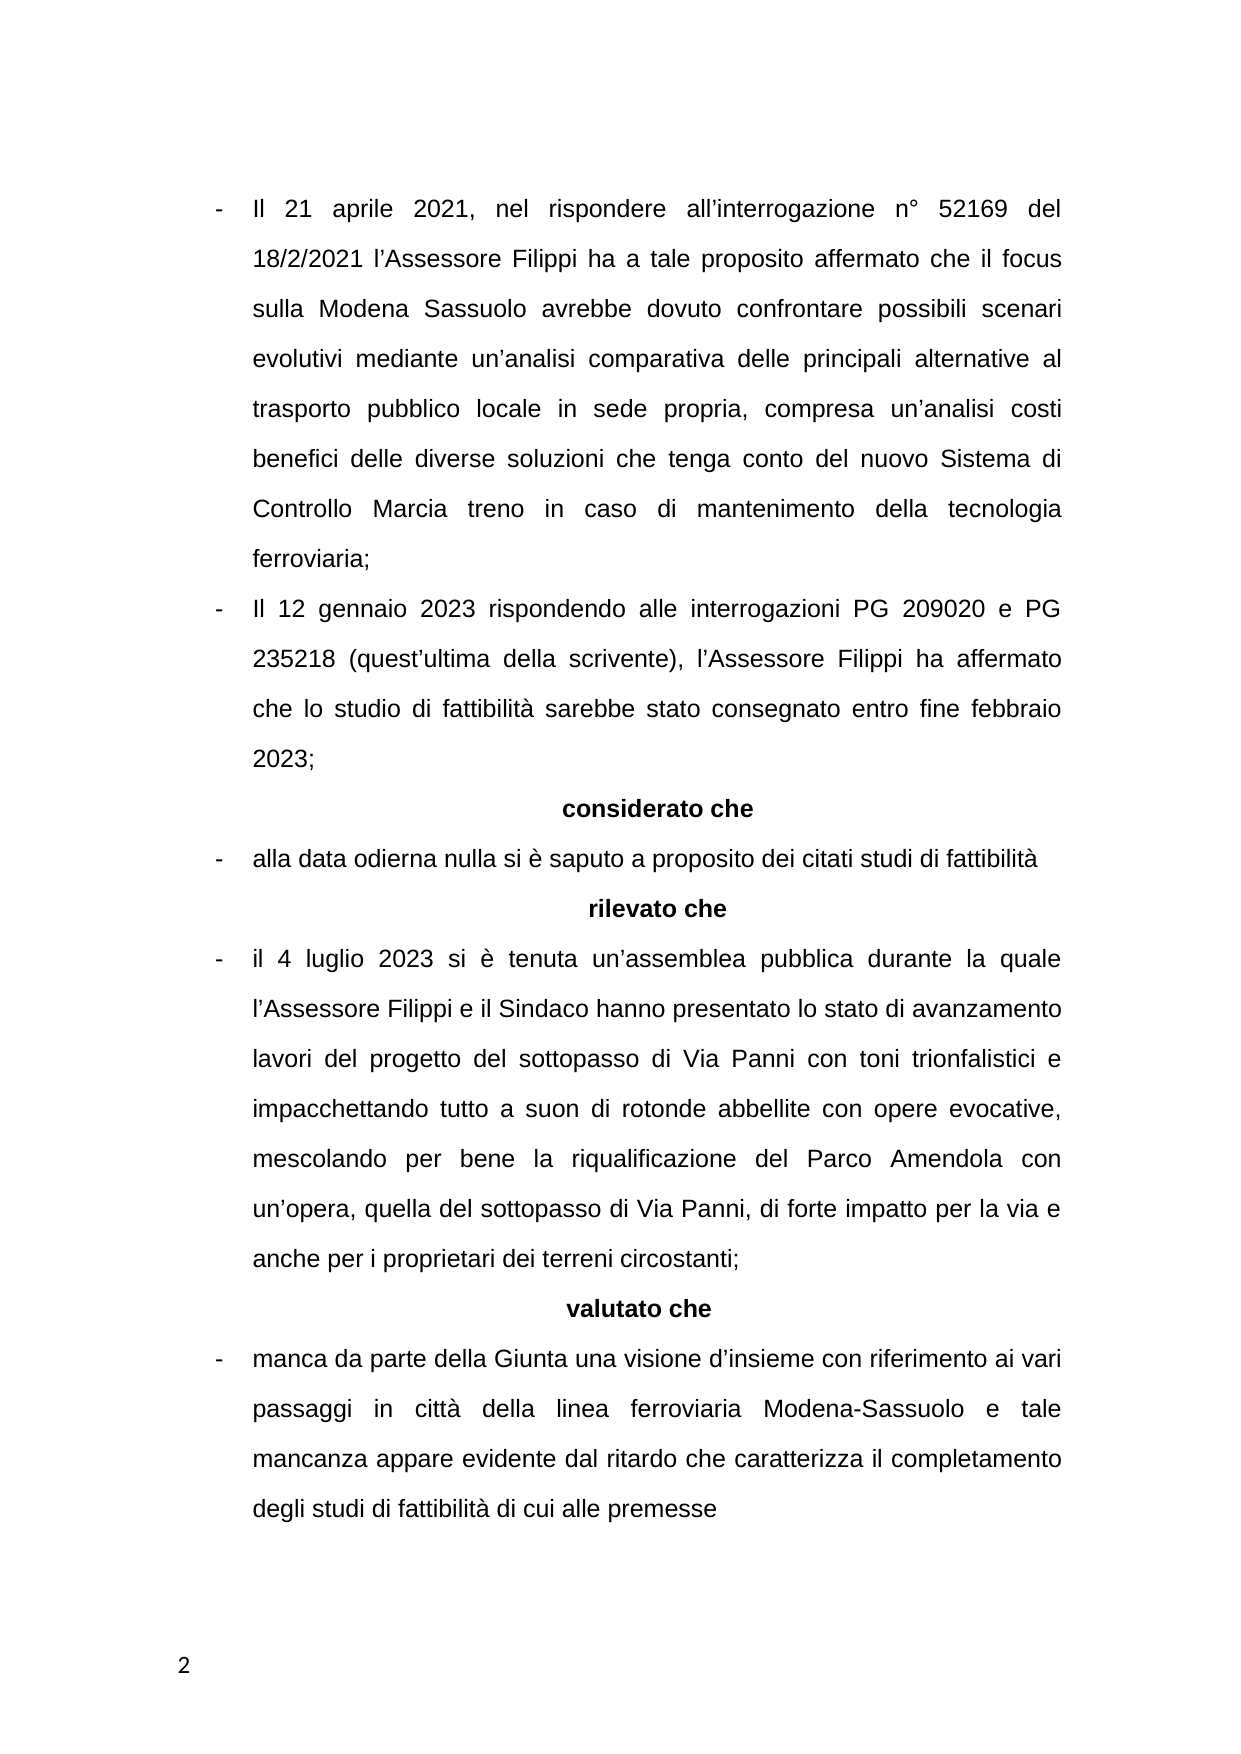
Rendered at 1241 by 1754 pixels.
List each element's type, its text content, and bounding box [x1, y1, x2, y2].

list considerato che [252, 777, 1063, 827]
list Il 21 aprile 2021, nel rispondere all’interrogazione n° 52169 del 18/2/2021 l’Assessore Filippi ha a tale proposito affermato che il focus sulla Modena Sassuolo avrebbe dovuto confrontare possibili scenari evolutivi mediante un’analisi comparativa delle principali alternative al trasporto pubblico locale in sede propria, compresa un’analisi costi benefici delle diverse soluzioni che tenga conto del nuovo Sistema di Controllo Marcia treno in caso di mantenimento della tecnologia ferroviaria; [215, 177, 1063, 577]
list il 4 luglio 2023 si è tenuta un’assemblea pubblica durante la quale l’Assessore Filippi e il Sindaco hanno presentato lo stato di avanzamento lavori del progetto del sottopasso di Via Panni con toni trionfalistici e impacchettando tutto a suon di rotonde abbellite con opere evocative, mescolando per bene la riqualificazione del Parco Amendola con un’opera, quella del sottopasso di Via Panni, di forte impatto per la via e anche per i proprietari dei terreni circostanti; [215, 927, 1063, 1277]
list manca da parte della Giunta una visione d’insieme con riferimento ai vari passaggi in città della linea ferroviaria Modena-Sassuolo e tale mancanza appare evidente dal ritardo che caratterizza il completamento degli studi di fattibilità di cui alle premesse [215, 1327, 1063, 1527]
text valutato che [215, 1277, 1063, 1327]
list rilevato che [252, 877, 1063, 927]
list Il 12 gennaio 2023 rispondendo alle interrogazioni PG 209020 e PG 235218 (quest’ultima della scrivente), l’Assessore Filippi ha affermato che lo studio di fattibilità sarebbe stato consegnato entro fine febbraio 2023; [215, 577, 1063, 777]
list alla data odierna nulla si è saputo a proposito dei citati studi di fattibilità [215, 827, 1063, 877]
